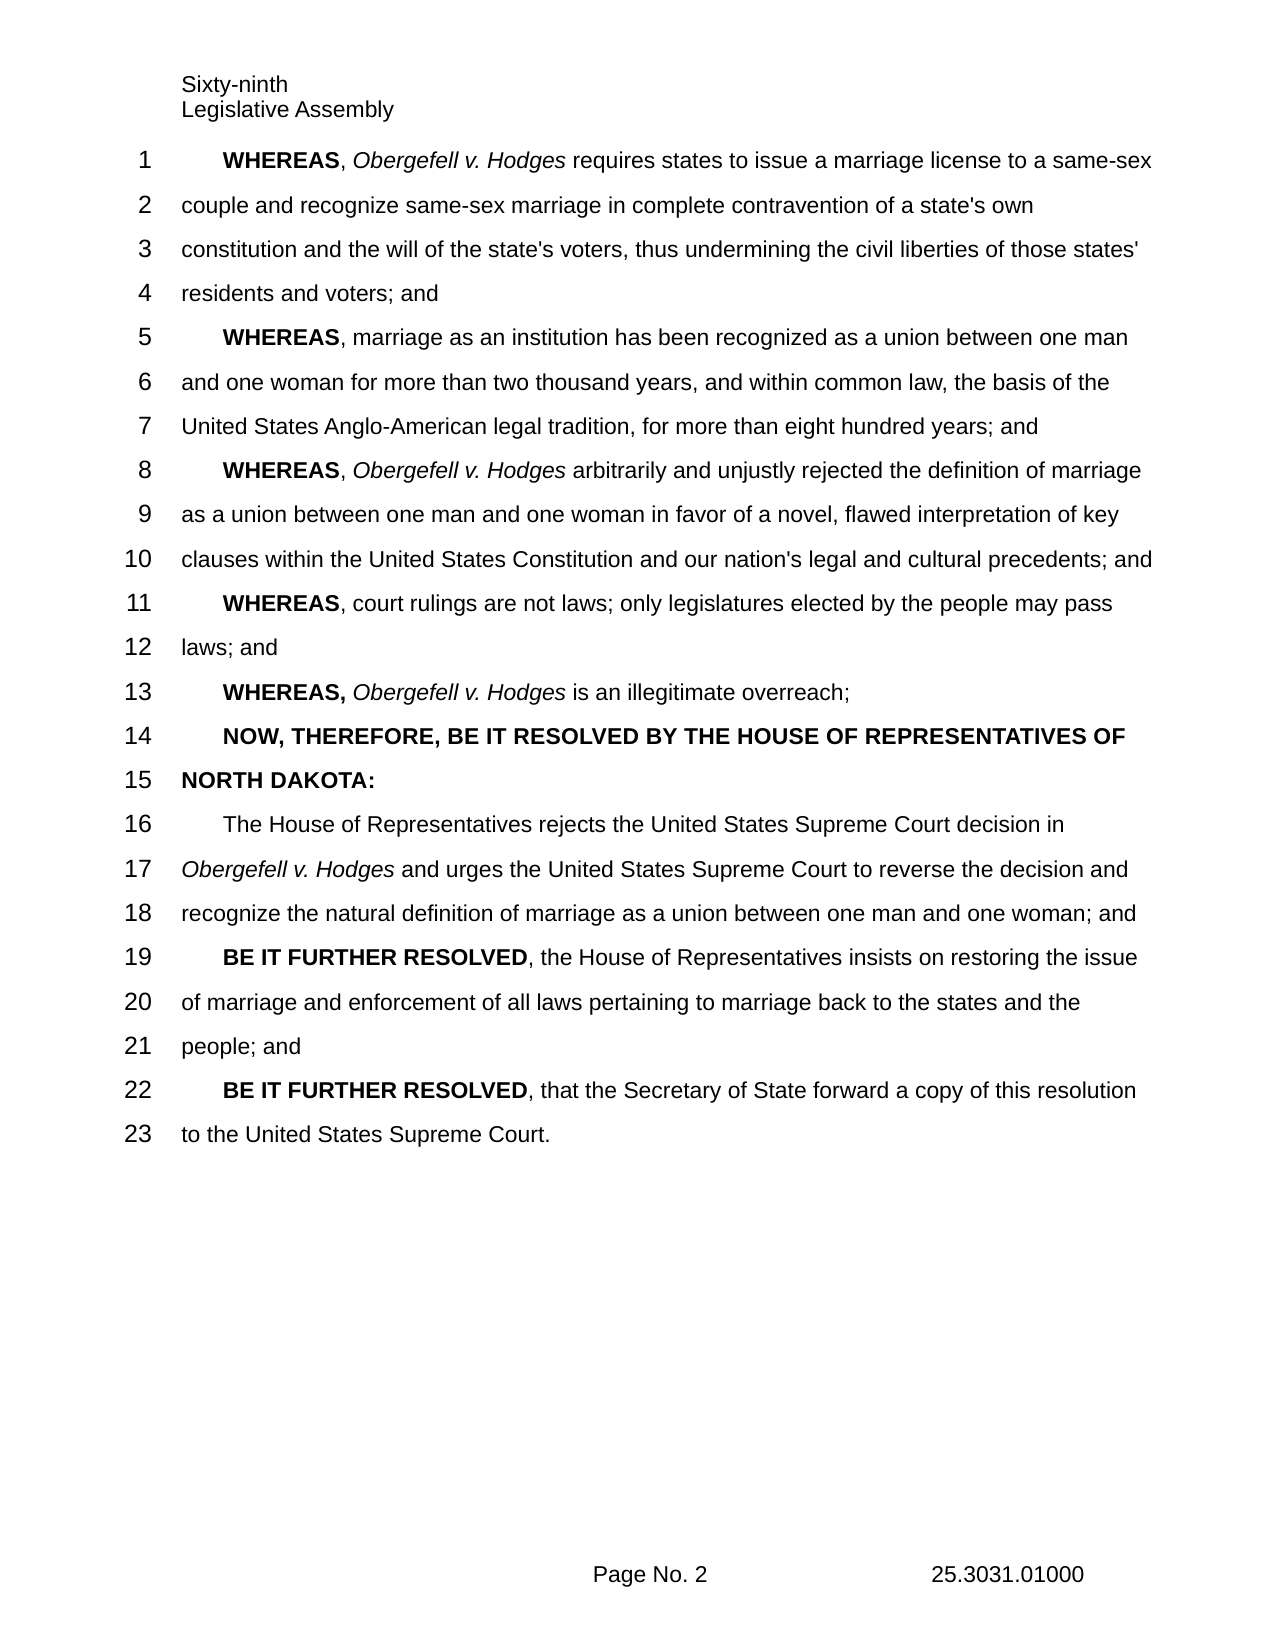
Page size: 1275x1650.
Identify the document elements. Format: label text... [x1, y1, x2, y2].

text WHEREAS, marriage as an institution has been recognized as a union between one man and one woman for more than two thousand years, and within common law, the basis of the United States Anglo-American legal tradition, for more than eight hundred years; and [181, 310, 1154, 443]
text NOW, THEREFORE, BE IT RESOLVED BY THE HOUSE OF REPRESENTATIVES OF NORTH DAKOTA: [181, 709, 1154, 797]
text WHEREAS, Obergefell v. Hodges arbitrarily and unjustly rejected the definition of marriage as a union between one man and one woman in favor of a novel, flawed interpretation of key clauses within the United States Constitution and our nation's legal and cultural precedents; and [181, 443, 1154, 576]
text The House of Representatives rejects the United States Supreme Court decision in Obergefell v. Hodges and urges the United States Supreme Court to reverse the decision and recognize the natural definition of marriage as a union between one man and one woman; and [181, 797, 1154, 930]
text WHEREAS, court rulings are not laws; only legislatures elected by the people may pass laws; and [181, 576, 1154, 664]
text WHEREAS, Obergefell v. Hodges requires states to issue a marriage license to a same-sex couple and recognize same-sex marriage in complete contravention of a state's own constitution and the will of the state's voters, thus undermining the civil liberties of those states' residents and voters; and [181, 133, 1154, 310]
text BE IT FURTHER RESOLVED, that the Secretary of State forward a copy of this resolution to the United States Supreme Court. [181, 1063, 1154, 1152]
text BE IT FURTHER RESOLVED, the House of Representatives insists on restoring the issue of marriage and enforcement of all laws pertaining to marriage back to the states and the people; and [181, 930, 1154, 1063]
text WHEREAS, Obergefell v. Hodges is an illegitimate overreach; [181, 664, 1154, 709]
